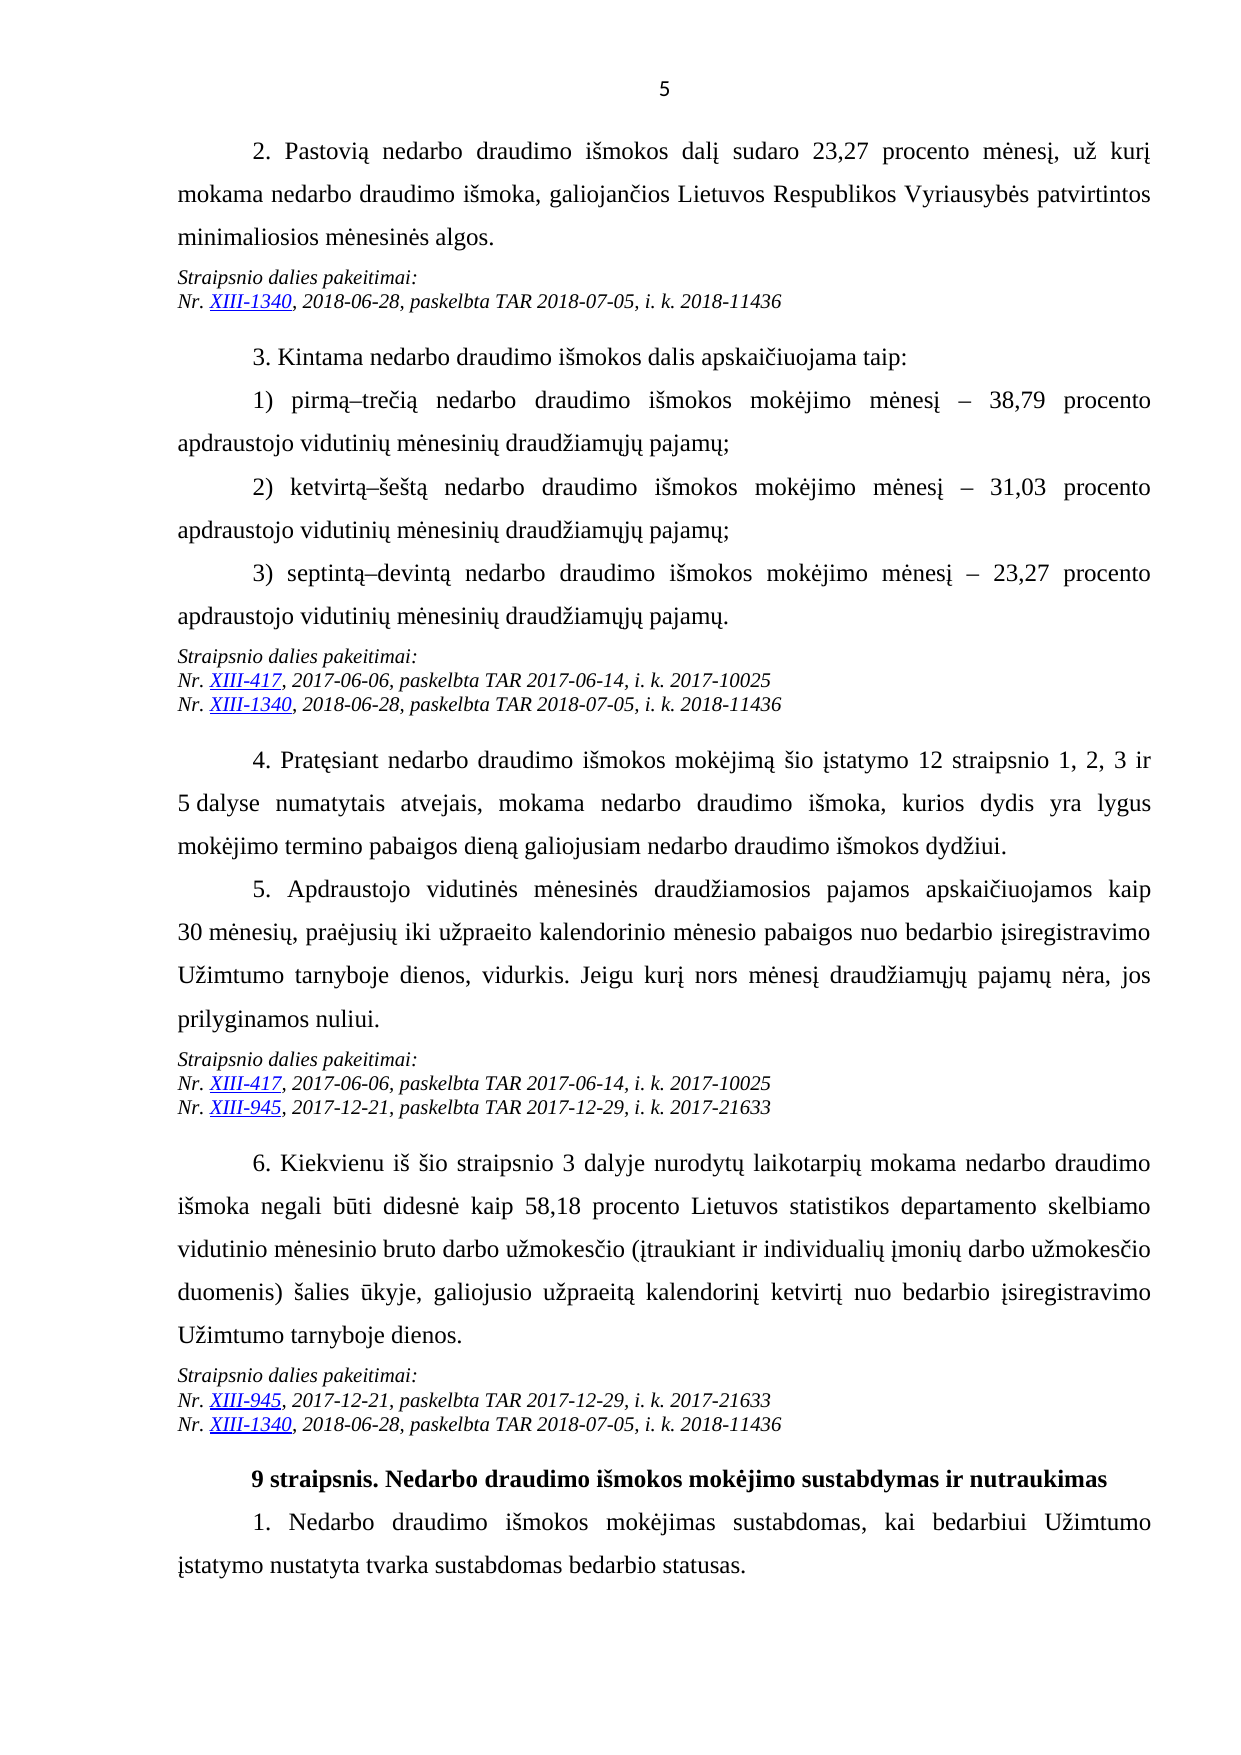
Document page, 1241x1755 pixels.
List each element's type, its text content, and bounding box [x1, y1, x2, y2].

text Straipsnio dalies pakeitimai: [177, 644, 1152, 668]
text Nr. XIII-945, 2017-12-21, paskelbta TAR 2017-12-29, i. k. 2017-21633 [177, 1095, 1152, 1119]
text 1) pirmą–trečią nedarbo draudimo išmokos mokėjimo mėnesį – 38,79 procento apdraustojo vidutinių mėnesinių draudžiamųjų pajamų; [177, 385, 1152, 457]
text Nr. XIII-945, 2017-12-21, paskelbta TAR 2017-12-29, i. k. 2017-21633 [177, 1387, 1152, 1412]
text Nr. XIII-417, 2017-06-06, paskelbta TAR 2017-06-14, i. k. 2017-10025 [177, 1071, 1152, 1095]
text 3) septintą–devintą nedarbo draudimo išmokos mokėjimo mėnesį – 23,27 procento apdraustojo vidutinių mėnesinių draudžiamųjų pajamų. [177, 558, 1152, 630]
text Straipsnio dalies pakeitimai: [177, 1363, 1152, 1387]
text Nr. XIII-1340, 2018-06-28, paskelbta TAR 2018-07-05, i. k. 2018-11436 [177, 289, 1152, 313]
text Straipsnio dalies pakeitimai: [177, 265, 1152, 289]
text 4. Pratęsiant nedarbo draudimo išmokos mokėjimą šio įstatymo 12 straipsnio 1, 2, 3 ir 5 dalyse numatytais atvejais, mokama nedarbo draudimo išmoka, kurios dydis yra lygus mokėjimo termino pabaigos dieną galiojusiam nedarbo draudimo išmokos dydžiui. [177, 745, 1152, 860]
text Straipsnio dalies pakeitimai: [177, 1047, 1152, 1071]
text 5. Apdraustojo vidutinės mėnesinės draudžiamosios pajamos apskaičiuojamos kaip 30 mėnesių, praėjusių iki užpraeito kalendorinio mėnesio pabaigos nuo bedarbio įsiregistravimo Užimtumo tarnyboje dienos, vidurkis. Jeigu kurį nors mėnesį draudžiamųjų pajamų nėra, jos prilyginamos nuliui. [177, 874, 1152, 1032]
text 1. Nedarbo draudimo išmokos mokėjimas sustabdomas, kai bedarbiui Užimtumo įstatymo nustatyta tvarka sustabdomas bedarbio statusas. [177, 1507, 1152, 1579]
text 3. Kintama nedarbo draudimo išmokos dalis apskaičiuojama taip: [177, 342, 1152, 371]
text Nr. XIII-1340, 2018-06-28, paskelbta TAR 2018-07-05, i. k. 2018-11436 [177, 692, 1152, 716]
text Nr. XIII-1340, 2018-06-28, paskelbta TAR 2018-07-05, i. k. 2018-11436 [177, 1412, 1152, 1436]
text 6. Kiekvienu iš šio straipsnio 3 dalyje nurodytų laikotarpių mokama nedarbo draudimo išmoka negali būti didesnė kaip 58,18 procento Lietuvos statistikos departamento skelbiamo vidutinio mėnesinio bruto darbo užmokesčio (įtraukiant ir individualių įmonių darbo užmokesčio duomenis) šalies ūkyje, galiojusio užpraeitą kalendorinį ketvirtį nuo bedarbio įsiregistravimo Užimtumo tarnyboje dienos. [177, 1148, 1152, 1349]
text 9 straipsnis. Nedarbo draudimo išmokos mokėjimo sustabdymas ir nutraukimas [251, 1464, 1152, 1493]
text 2. Pastovią nedarbo draudimo išmokos dalį sudaro 23,27 procento mėnesį, už kurį mokama nedarbo draudimo išmoka, galiojančios Lietuvos Respublikos Vyriausybės patvirtintos minimaliosios mėnesinės algos. [177, 136, 1152, 251]
text Nr. XIII-417, 2017-06-06, paskelbta TAR 2017-06-14, i. k. 2017-10025 [177, 668, 1152, 692]
text 2) ketvirtą–šeštą nedarbo draudimo išmokos mokėjimo mėnesį – 31,03 procento apdraustojo vidutinių mėnesinių draudžiamųjų pajamų; [177, 472, 1152, 543]
